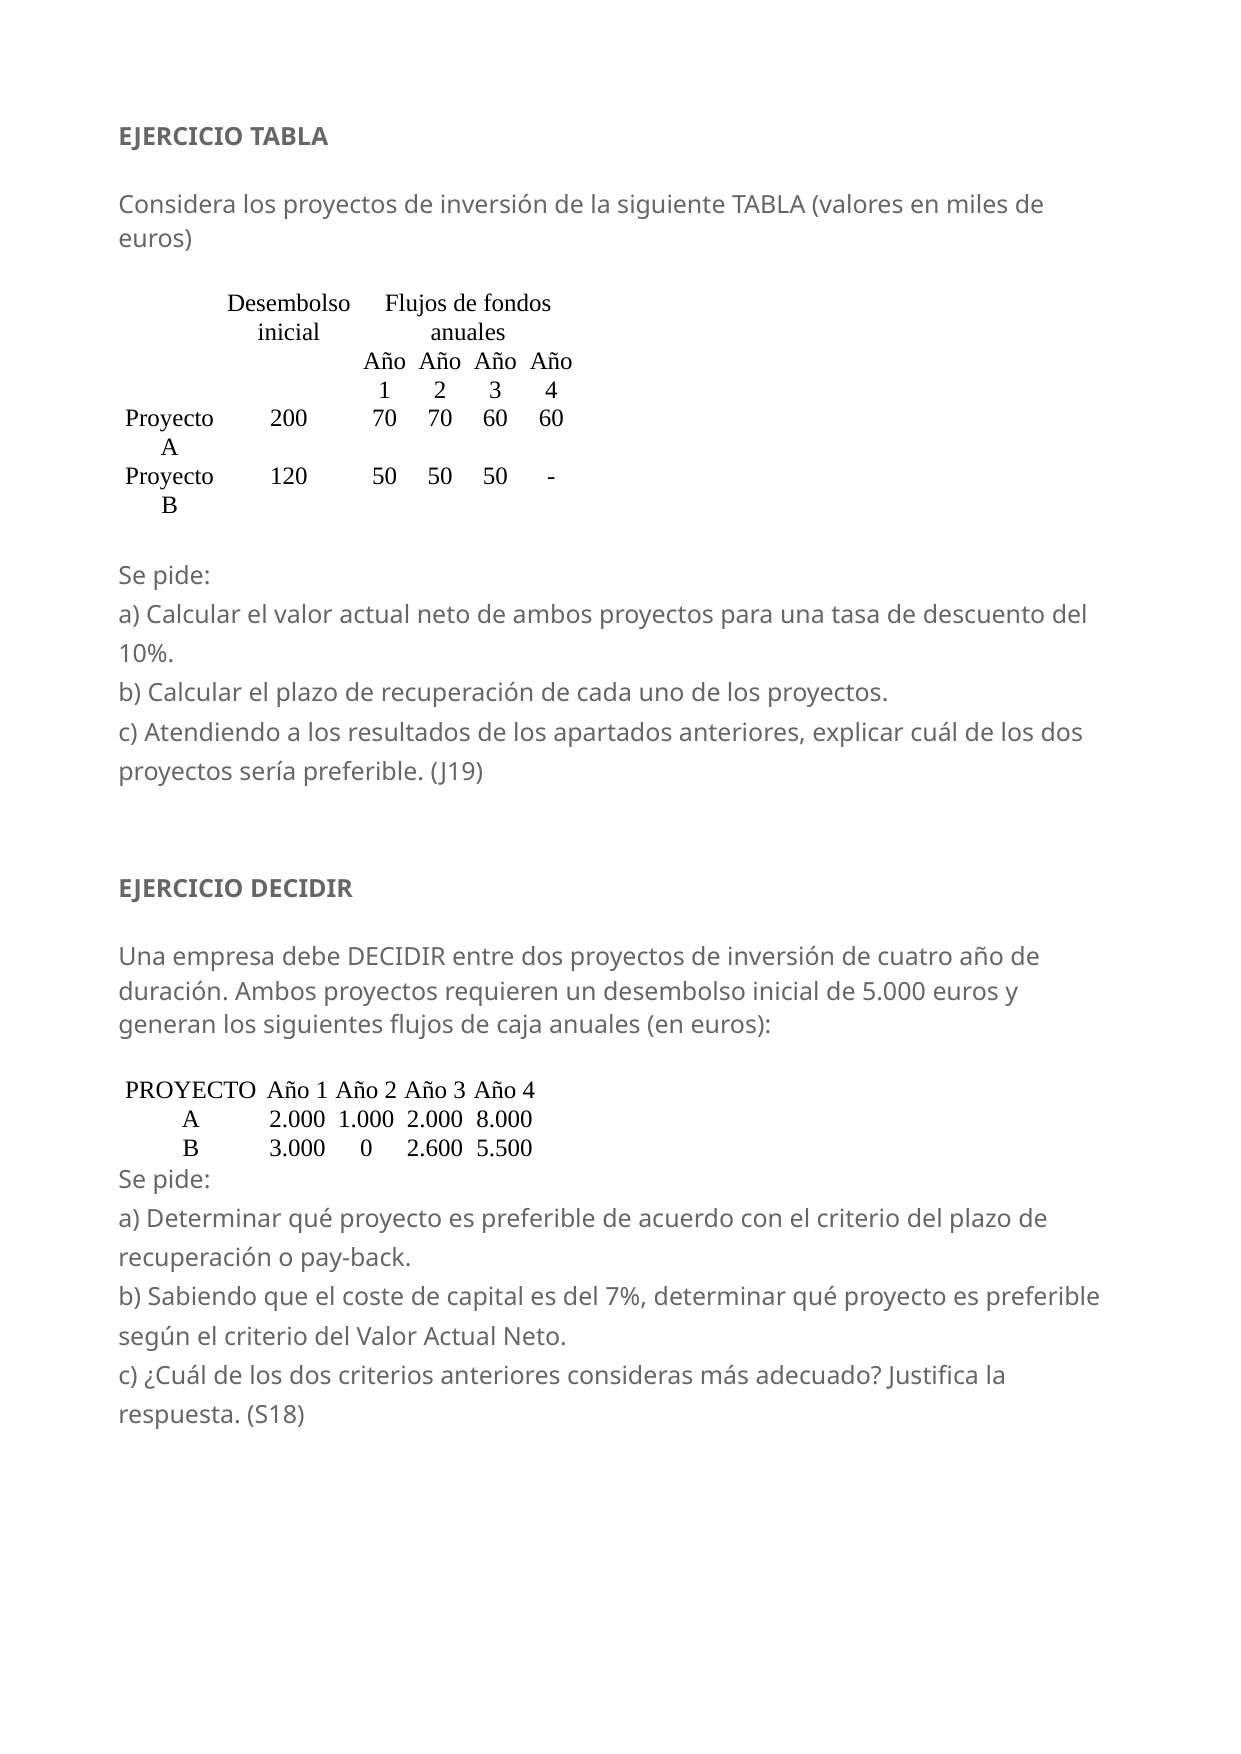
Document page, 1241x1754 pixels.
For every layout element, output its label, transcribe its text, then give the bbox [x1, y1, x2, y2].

table_cell Año 3 [468, 346, 523, 403]
text c) ¿Cuál de los dos criterios anteriores consideras más adecuado? Justifica la respuesta. (S18) [118, 1357, 1122, 1431]
table_cell 1.000 [332, 1104, 400, 1133]
table_cell Proyecto A [118, 404, 221, 461]
table_cell 70 [412, 404, 467, 461]
table_header Año 4 [469, 1075, 539, 1104]
table_cell 8.000 [469, 1104, 539, 1133]
table_header Año 2 [332, 1075, 400, 1104]
table_cell 2.000 [263, 1104, 332, 1133]
text EJERCICIO DECIDIR [118, 871, 1122, 905]
table_header Año 3 [400, 1075, 469, 1104]
table_cell 60 [523, 404, 579, 461]
table_header PROYECTO [118, 1075, 263, 1104]
text b) Calcular el plazo de recuperación de cada uno de los proyectos. [118, 675, 1122, 709]
text a) Calcular el valor actual neto de ambos proyectos para una tasa de descuento del 10%. [118, 597, 1122, 670]
table_cell Año 4 [523, 346, 579, 403]
table_header Desembolso inicial [221, 289, 357, 403]
table_cell 50 [412, 461, 467, 518]
table_cell A [118, 1104, 263, 1133]
table_cell 2.000 [400, 1104, 469, 1133]
text Se pide: [118, 558, 1122, 592]
table_cell - [523, 461, 579, 518]
table_cell Año 2 [412, 346, 467, 403]
table_cell 3.000 [263, 1133, 332, 1162]
text b) Sabiendo que el coste de capital es del 7%, determinar qué proyecto es preferible según el criterio del Valor Actual Neto. [118, 1279, 1122, 1352]
text EJERCICIO TABLA [118, 118, 1122, 152]
table_cell 0 [332, 1133, 400, 1162]
table_cell 2.600 [400, 1133, 469, 1162]
table_header Flujos de fondos anuales [357, 289, 579, 346]
table_cell 50 [357, 461, 412, 518]
text Se pide: [118, 1162, 1122, 1196]
table_cell 50 [468, 461, 523, 518]
table_cell Año 1 [357, 346, 412, 403]
table_cell 70 [357, 404, 412, 461]
table_header Año 1 [263, 1075, 332, 1104]
table_cell 120 [221, 461, 357, 518]
table_cell Proyecto B [118, 461, 221, 518]
text a) Determinar qué proyecto es preferible de acuerdo con el criterio del plazo de recuperación o pay-back. [118, 1201, 1122, 1274]
table_cell 200 [221, 404, 357, 461]
table_cell B [118, 1133, 263, 1162]
text c) Atendiendo a los resultados de los apartados anteriores, explicar cuál de los dos proyectos sería preferible. (J19) [118, 714, 1122, 787]
text Considera los proyectos de inversión de la siguiente TABLA (valores en miles de euros) [118, 186, 1122, 254]
table_header [118, 289, 221, 403]
text Una empresa debe DECIDIR entre dos proyectos de inversión de cuatro año de duración. Ambos proyectos requieren un desembolso inicial de 5.000 euros y generan los siguientes flujos de caja anuales (en euros): [118, 939, 1122, 1041]
table_cell 5.500 [469, 1133, 539, 1162]
table_cell 60 [468, 404, 523, 461]
